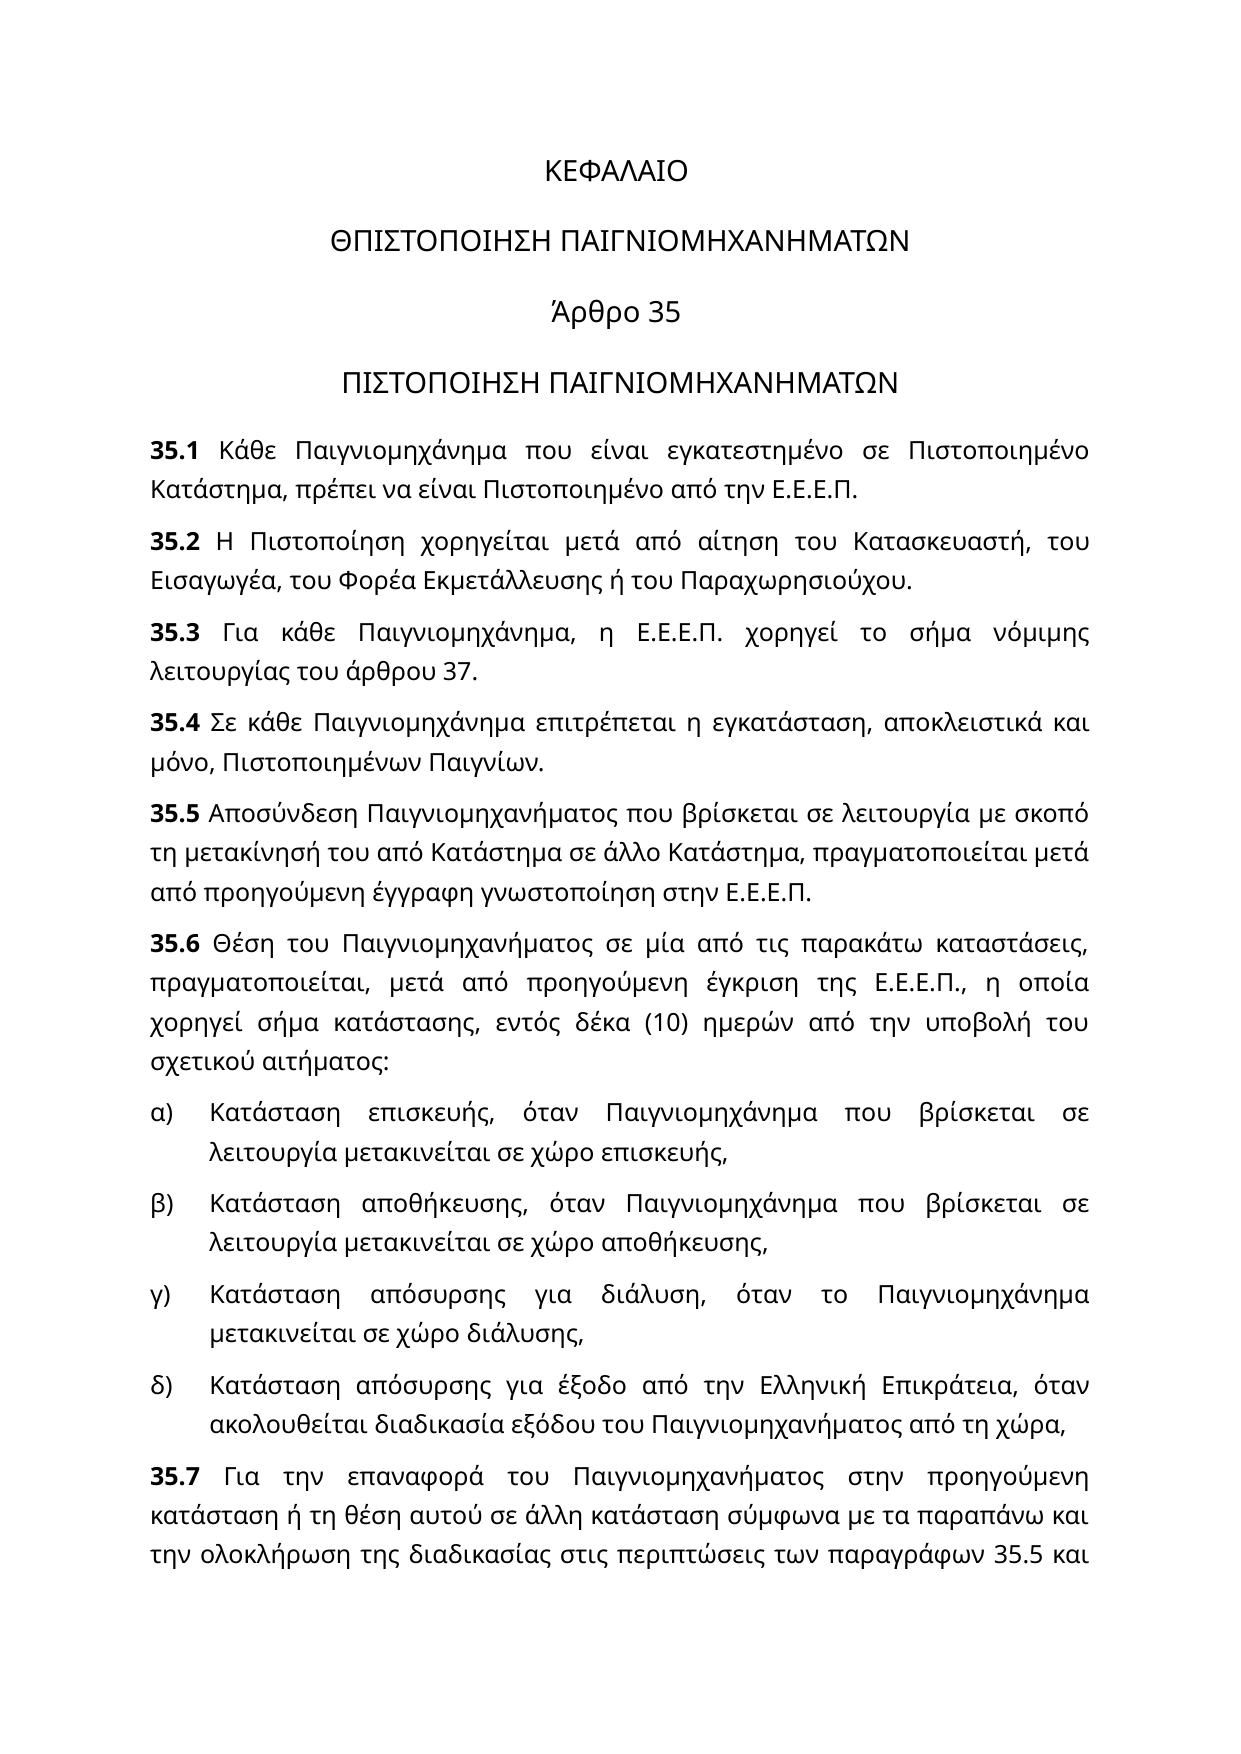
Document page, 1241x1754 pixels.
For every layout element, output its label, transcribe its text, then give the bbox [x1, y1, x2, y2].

text 35.7 Για την επαναφορά του Παιγνιομηχανήματος στην προηγούμενη κατάσταση ή τη θέση αυτού σε άλλη κατάσταση σύμφωνα με τα παραπάνω και την ολοκλήρωση της διαδικασίας στις περιπτώσεις των παραγράφων 35.5 και [150, 1458, 1090, 1571]
subtitle ΘΠΙΣΤΟΠΟΙΗΣΗ ΠΑΙΓΝΙΟΜΗΧΑΝΗΜΑΤΩΝ [150, 221, 1090, 260]
list γ) Κατάσταση απόσυρσης για διάλυση, όταν το Παιγνιομηχάνημα μετακινείται σε χώρο διάλυσης, [150, 1277, 1090, 1350]
text 35.5 Αποσύνδεση Παιγνιομηχανήματος που βρίσκεται σε λειτουργία με σκοπό τη μετακίνησή του από Κατάστημα σε άλλο Κατάστημα, πραγματοποιείται μετά από προηγούμενη έγγραφη γνωστοποίηση στην Ε.Ε.Ε.Π. [150, 796, 1090, 908]
text 35.2 Η Πιστοποίηση χορηγείται μετά από αίτηση του Κατασκευαστή, του Εισαγωγέα, του Φορέα Εκμετάλλευσης ή του Παραχωρησιούχου. [150, 523, 1090, 597]
text 35.6 Θέση του Παιγνιομηχανήματος σε μία από τις παρακάτω καταστάσεις, πραγματοποιείται, μετά από προηγούμενη έγκριση της Ε.Ε.Ε.Π., η οποία χορηγεί σήμα κατάστασης, εντός δέκα (10) ημερών από την υποβολή του σχετικού αιτήματος: [150, 926, 1090, 1077]
subtitle ΠΙΣΤΟΠΟΙΗΣΗ ΠΑΙΓΝΙΟΜΗΧΑΝΗΜΑΤΩΝ [150, 362, 1090, 402]
text 35.4 Σε κάθε Παιγνιομηχάνημα επιτρέπεται η εγκατάσταση, αποκλειστικά και μόνο, Πιστοποιημένων Παιγνίων. [150, 705, 1090, 778]
list α) Κατάσταση επισκευής, όταν Παιγνιομηχάνημα που βρίσκεται σε λειτουργία μετακινείται σε χώρο επισκευής, [150, 1095, 1090, 1168]
text 35.3 Για κάθε Παιγνιομηχάνημα, η Ε.Ε.Ε.Π. χορηγεί το σήμα νόμιμης λειτουργίας του άρθρου 37. [150, 614, 1090, 687]
list β) Κατάσταση αποθήκευσης, όταν Παιγνιομηχάνημα που βρίσκεται σε λειτουργία μετακινείται σε χώρο αποθήκευσης, [150, 1186, 1090, 1259]
subtitle ΚΕΦΑΛΑΙΟ [150, 150, 1090, 190]
subtitle Άρθρο 35 [150, 291, 1090, 331]
list δ) Κατάσταση απόσυρσης για έξοδο από την Ελληνική Επικράτεια, όταν ακολουθείται διαδικασία εξόδου του Παιγνιομηχανήματος από τη χώρα, [150, 1367, 1090, 1441]
text 35.1 Κάθε Παιγνιομηχάνημα που είναι εγκατεστημένο σε Πιστοποιημένο Κατάστημα, πρέπει να είναι Πιστοποιημένο από την Ε.Ε.Ε.Π. [150, 432, 1090, 506]
